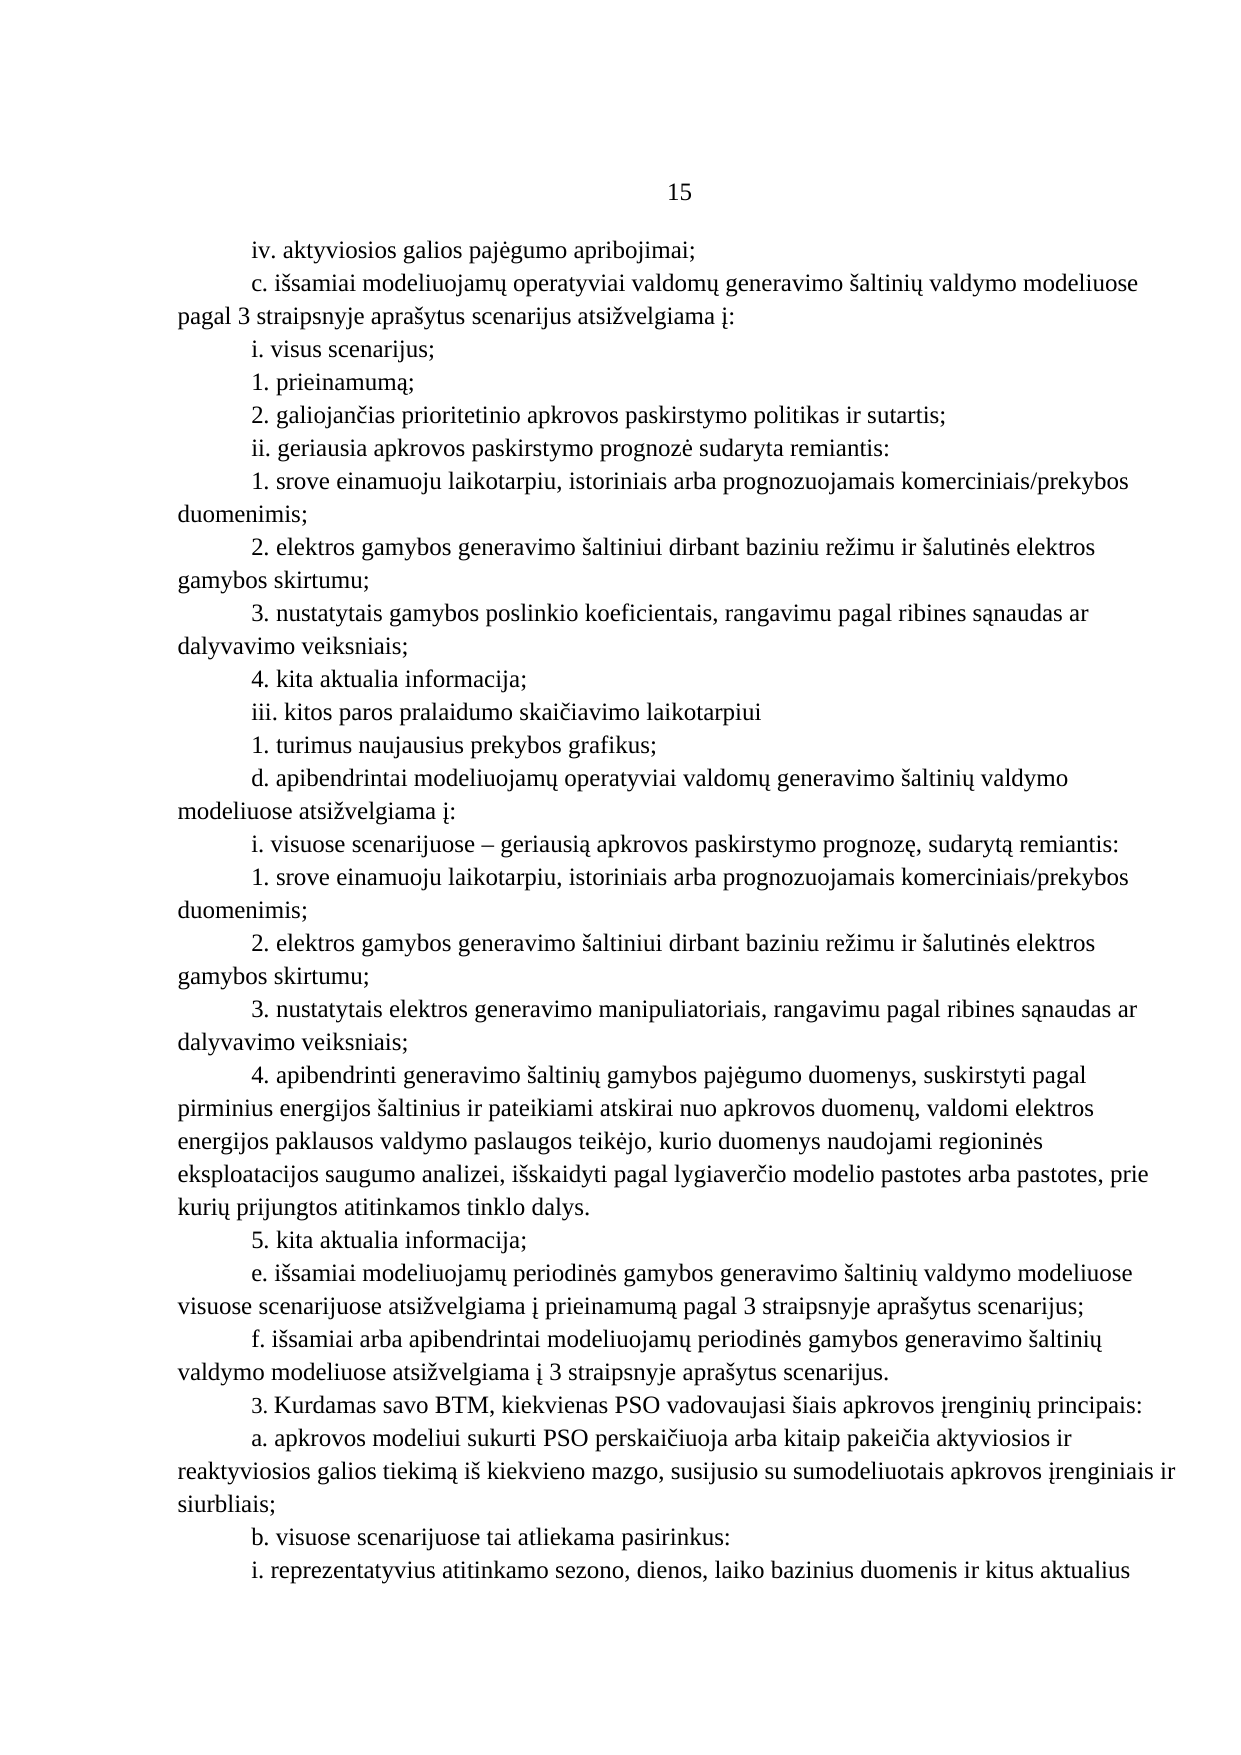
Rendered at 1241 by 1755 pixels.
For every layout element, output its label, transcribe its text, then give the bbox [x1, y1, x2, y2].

text 3. nustatytais elektros generavimo manipuliatoriais, rangavimu pagal ribines sąnaudas ar dalyvavimo veiksniais; [177, 994, 1181, 1056]
text 1. turimus naujausius prekybos grafikus; [177, 730, 1181, 759]
text 5. kita aktualia informacija; [177, 1225, 1181, 1254]
text i. reprezentatyvius atitinkamo sezono, dienos, laiko bazinius duomenis ir kitus aktualius [177, 1556, 1181, 1584]
text 2. elektros gamybos generavimo šaltiniui dirbant baziniu režimu ir šalutinės elektros gamybos skirtumu; [177, 532, 1181, 594]
text c. išsamiai modeliuojamų operatyviai valdomų generavimo šaltinių valdymo modeliuose pagal 3 straipsnyje aprašytus scenarijus atsižvelgiama į: [177, 268, 1181, 329]
text 2. elektros gamybos generavimo šaltiniui dirbant baziniu režimu ir šalutinės elektros gamybos skirtumu; [177, 928, 1181, 990]
text i. visuose scenarijuose – geriausią apkrovos paskirstymo prognozę, sudarytą remiantis: [177, 829, 1181, 858]
text ii. geriausia apkrovos paskirstymo prognozė sudaryta remiantis: [177, 433, 1181, 462]
text 3. Kurdamas savo BTM, kiekvienas PSO vadovaujasi šiais apkrovos įrenginių principais: [177, 1390, 1181, 1419]
text e. išsamiai modeliuojamų periodinės gamybos generavimo šaltinių valdymo modeliuose visuose scenarijuose atsižvelgiama į prieinamumą pagal 3 straipsnyje aprašytus scenarijus; [177, 1258, 1181, 1320]
text 4. apibendrinti generavimo šaltinių gamybos pajėgumo duomenys, suskirstyti pagal pirminius energijos šaltinius ir pateikiami atskirai nuo apkrovos duomenų, valdomi elektros energijos paklausos valdymo paslaugos teikėjo, kurio duomenys naudojami regioninės eksploatacijos saugumo analizei, išskaidyti pagal lygiaverčio modelio pastotes arba pastotes, prie kurių prijungtos atitinkamos tinklo dalys. [177, 1060, 1181, 1221]
text b. visuose scenarijuose tai atliekama pasirinkus: [177, 1522, 1181, 1551]
text 4. kita aktualia informacija; [177, 664, 1181, 693]
text 3. nustatytais gamybos poslinkio koeficientais, rangavimu pagal ribines sąnaudas ar dalyvavimo veiksniais; [177, 598, 1181, 660]
text 1. srove einamuoju laikotarpiu, istoriniais arba prognozuojamais komerciniais/prekybos duomenimis; [177, 862, 1181, 924]
text a. apkrovos modeliui sukurti PSO perskaičiuoja arba kitaip pakeičia aktyviosios ir reaktyviosios galios tiekimą iš kiekvieno mazgo, susijusio su sumodeliuotais apkrovos įrenginiais ir siurbliais; [177, 1423, 1181, 1518]
text f. išsamiai arba apibendrintai modeliuojamų periodinės gamybos generavimo šaltinių valdymo modeliuose atsižvelgiama į 3 straipsnyje aprašytus scenarijus. [177, 1324, 1181, 1386]
text iii. kitos paros pralaidumo skaičiavimo laikotarpiui [177, 697, 1181, 726]
text 1. srove einamuoju laikotarpiu, istoriniais arba prognozuojamais komerciniais/prekybos duomenimis; [177, 466, 1181, 528]
text i. visus scenarijus; [177, 334, 1181, 362]
text d. apibendrintai modeliuojamų operatyviai valdomų generavimo šaltinių valdymo modeliuose atsižvelgiama į: [177, 763, 1181, 825]
text 2. galiojančias prioritetinio apkrovos paskirstymo politikas ir sutartis; [177, 400, 1181, 428]
text iv. aktyviosios galios pajėgumo apribojimai; [177, 235, 1181, 263]
text 1. prieinamumą; [177, 367, 1181, 396]
